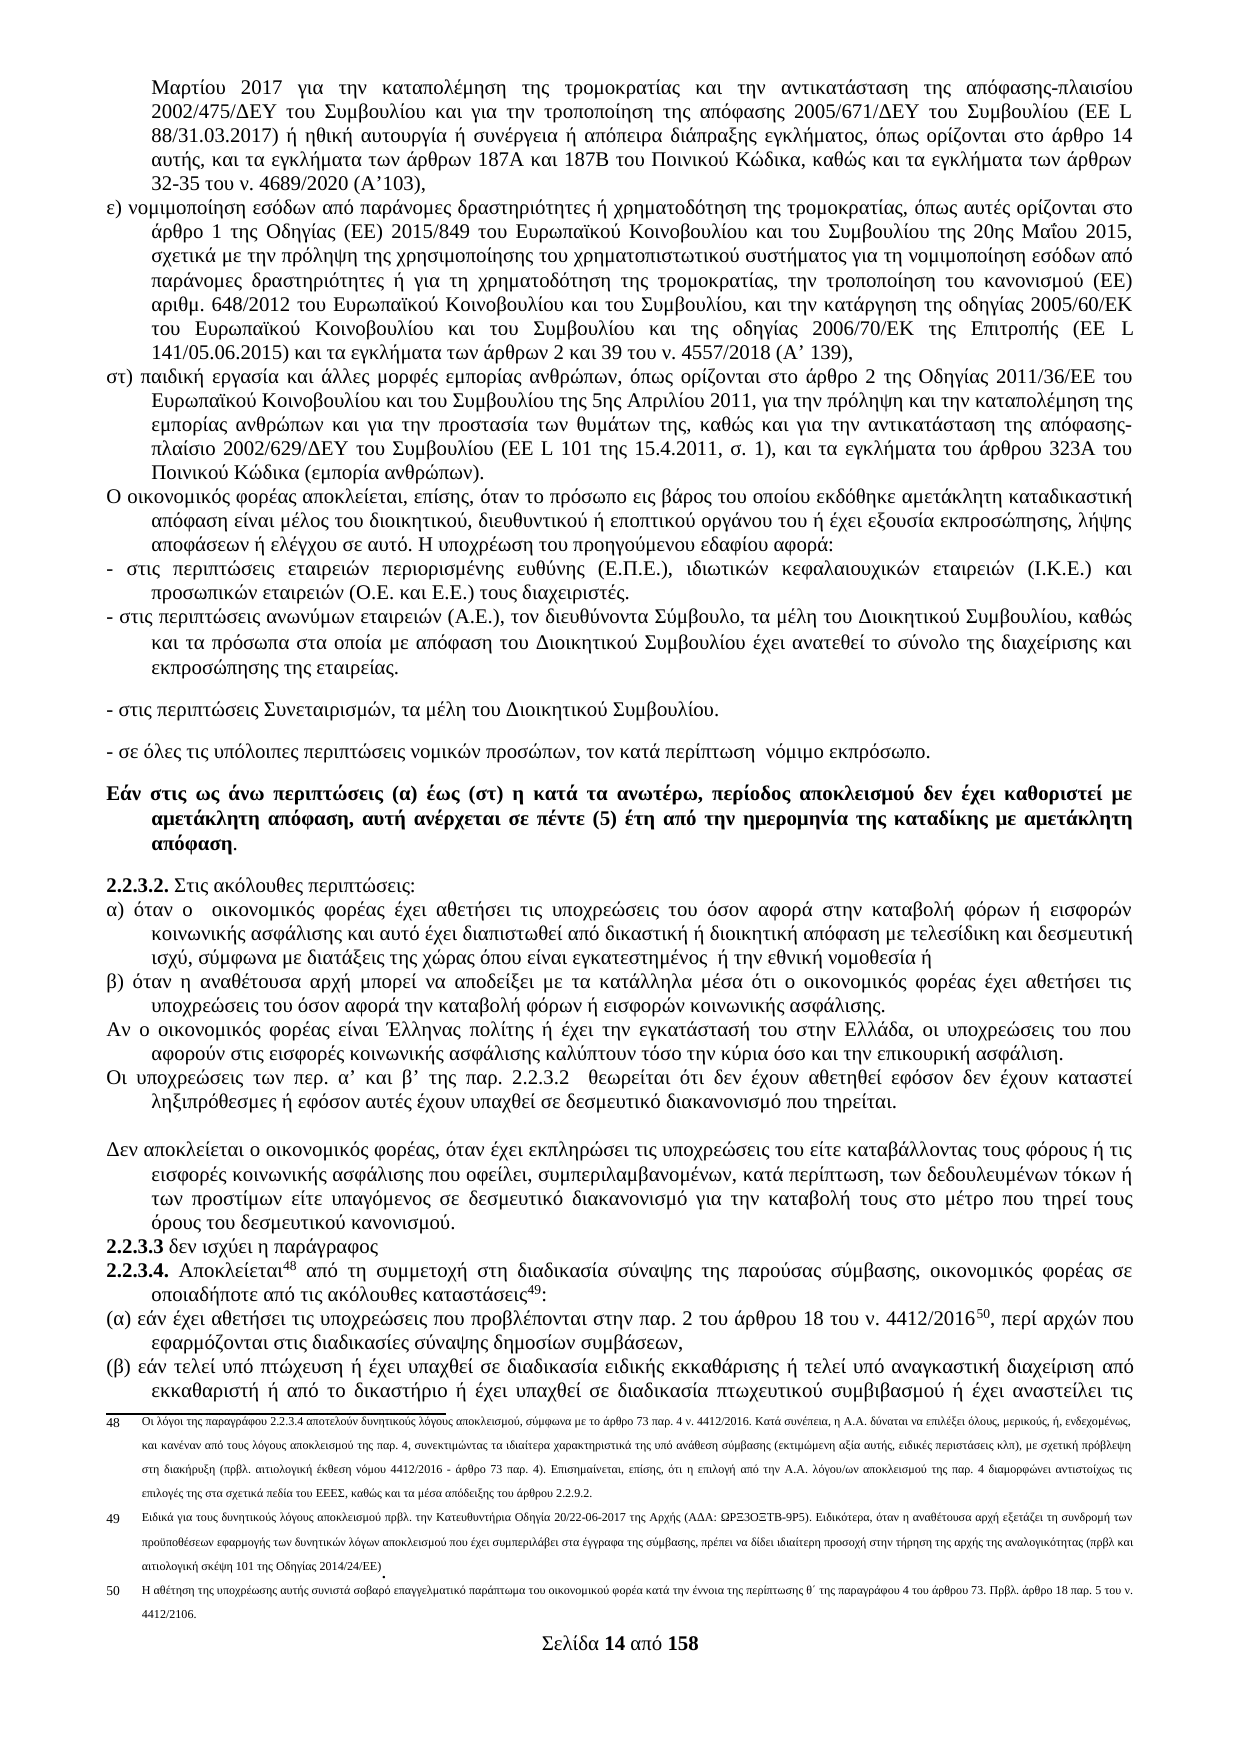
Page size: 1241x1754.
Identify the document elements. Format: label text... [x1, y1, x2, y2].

list 2.2.3.3 δεν ισχύει η παράγραφος [106, 1234, 1134, 1258]
list 2.2.3.2. Στις ακόλουθες περιπτώσεις: [106, 873, 1134, 897]
list α) όταν ο οικονομικός φορέας έχει αθετήσει τις υποχρεώσεις του όσον αφορά στην καταβολή φόρων ή εισφορών κοινωνικής ασφάλισης και αυτό έχει διαπιστωθεί από δικαστική ή διοικητική απόφαση με τελεσίδικη και δεσμευτική ισχύ, σύμφωνα με διατάξεις της χώρας όπου είναι εγκατεστημένος ή την εθνική νομοθεσία ή [106, 897, 1134, 969]
list Οι υποχρεώσεις των περ. α’ και β’ της παρ. 2.2.3.2 θεωρείται ότι δεν έχουν αθετηθεί εφόσον δεν έχουν καταστεί ληξιπρόθεσμες ή εφόσον αυτές έχουν υπαχθεί σε δεσμευτικό διακανονισμό που τηρείται. [106, 1065, 1134, 1113]
list Ο οικονομικός φορέας αποκλείεται, επίσης, όταν το πρόσωπο εις βάρος του οποίου εκδόθηκε αμετάκλητη καταδικαστική απόφαση είναι μέλος του διοικητικού, διευθυντικού ή εποπτικού οργάνου του ή έχει εξουσία εκπροσώπησης, λήψης αποφάσεων ή ελέγχου σε αυτό. Η υποχρέωση του προηγούμενου εδαφίου αφορά: [106, 484, 1134, 556]
list (α) εάν έχει αθετήσει τις υποχρεώσεις που προβλέπονται στην παρ. 2 του άρθρου 18 του ν. 4412/2016, περί αρχών που εφαρμόζονται στις διαδικασίες σύναψης δημοσίων συμβάσεων, [106, 1306, 1134, 1354]
list Η αθέτηση της υποχρέωσης αυτής συνιστά σοβαρό επαγγελματικό παράπτωμα του οικονομικού φορέα κατά την έννοια της περίπτωσης θ΄ της παραγράφου 4 του άρθρου 73. Πρβλ. άρθρο 18 παρ. 5 του ν. 4412/2106. [106, 1583, 1134, 1631]
list - σε όλες τις υπόλοιπες περιπτώσεις νομικών προσώπων, τον κατά περίπτωση νόμιμο εκπρόσωπο. [106, 738, 1134, 763]
list - στις περιπτώσεις εταιρειών περιορισμένης ευθύνης (Ε.Π.Ε.), ιδιωτικών κεφαλαιουχικών εταιρειών (Ι.Κ.Ε.) και προσωπικών εταιρειών (Ο.Ε. και Ε.Ε.) τους διαχειριστές. [106, 556, 1134, 604]
list Μαρτίου 2017 για την καταπολέμηση της τρομοκρατίας και την αντικατάσταση της απόφασης-πλαισίου 2002/475/ΔΕΥ του Συμβουλίου και για την τροποποίηση της απόφασης 2005/671/ΔΕΥ του Συμβουλίου (ΕΕ L 88/31.03.2017) ή ηθική αυτουργία ή συνέργεια ή απόπειρα διάπραξης εγκλήματος, όπως ορίζονται στο άρθρο 14 αυτής, και τα εγκλήματα των άρθρων 187Α και 187Β του Ποινικού Κώδικα, καθώς και τα εγκλήματα των άρθρων 32-35 του ν. 4689/2020 (Α’103), [106, 75, 1134, 195]
list Ειδικά για τους δυνητικούς λόγους αποκλεισμού πρβλ. την Κατευθυντήρια Οδηγία 20/22-06-2017 της Αρχής (ΑΔΑ: ΩΡΞ3ΟΞΤΒ-9Ρ5). Ειδικότερα, όταν η αναθέτουσα αρχή εξετάζει τη συνδρομή των προϋποθέσεων εφαρμογής των δυνητικών λόγων αποκλεισμού που έχει συμπεριλάβει στα έγγραφα της σύμβασης, πρέπει να δίδει ιδιαίτερη προσοχή στην τήρηση της αρχής της αναλογικότητας (πρβλ και αιτιολογική σκέψη 101 της Οδηγίας 2014/24/ΕΕ). [106, 1511, 1134, 1583]
list Δεν αποκλείεται ο οικονομικός φορέας, όταν έχει εκπληρώσει τις υποχρεώσεις του είτε καταβάλλοντας τους φόρους ή τις εισφορές κοινωνικής ασφάλισης που οφείλει, συμπεριλαμβανομένων, κατά περίπτωση, των δεδουλευμένων τόκων ή των προστίμων είτε υπαγόμενος σε δεσμευτικό διακανονισμό για την καταβολή τους στο μέτρο που τηρεί τους όρους του δεσμευτικού κανονισμού. [106, 1137, 1134, 1234]
list (β) εάν τελεί υπό πτώχευση ή έχει υπαχθεί σε διαδικασία ειδικής εκκαθάρισης ή τελεί υπό αναγκαστική διαχείριση από εκκαθαριστή ή από το δικαστήριο ή έχει υπαχθεί σε διαδικασία πτωχευτικού συμβιβασμού ή έχει αναστείλει τις [106, 1354, 1134, 1402]
list Οι λόγοι της παραγράφου 2.2.3.4 αποτελούν δυνητικούς λόγους αποκλεισμού, σύμφωνα με το άρθρο 73 παρ. 4 ν. 4412/2016. Κατά συνέπεια, η Α.Α. δύναται να επιλέξει όλους, μερικούς, ή, ενδεχομένως, και κανέναν από τους λόγους αποκλεισμού της παρ. 4, συνεκτιμώντας τα ιδιαίτερα χαρακτηριστικά της υπό ανάθεση σύμβασης (εκτιμώμενη αξία αυτής, ειδικές περιστάσεις κλπ), με σχετική πρόβλεψη στη διακήρυξη (πρβλ. αιτιολογική έκθεση νόμου 4412/2016 - άρθρο 73 παρ. 4). Επισημαίνεται, επίσης, ότι η επιλογή από την Α.Α. λόγου/ων αποκλεισμού της παρ. 4 διαμορφώνει αντιστοίχως τις επιλογές της στα σχετικά πεδία του ΕΕΕΣ, καθώς και τα μέσα απόδειξης του άρθρου 2.2.9.2. [106, 1414, 1134, 1511]
list Εάν στις ως άνω περιπτώσεις (α) έως (στ) η κατά τα ανωτέρω, περίοδος αποκλεισμού δεν έχει καθοριστεί με αμετάκλητη απόφαση, αυτή ανέρχεται σε πέντε (5) έτη από την ημερομηνία της καταδίκης με αμετάκλητη απόφαση. [106, 780, 1134, 855]
list - στις περιπτώσεις Συνεταιρισμών, τα μέλη του Διοικητικού Συμβουλίου. [106, 697, 1134, 721]
list - στις περιπτώσεις ανωνύμων εταιρειών (Α.Ε.), τον διευθύνοντα Σύμβουλο, τα μέλη του Διοικητικού Συμβουλίου, καθώς και τα πρόσωπα στα οποία με απόφαση του Διοικητικού Συμβουλίου έχει ανατεθεί το σύνολο της διαχείρισης και εκπροσώπησης της εταιρείας. [106, 604, 1134, 679]
list ε) νομιμοποίηση εσόδων από παράνομες δραστηριότητες ή χρηματοδότηση της τρομοκρατίας, όπως αυτές ορίζονται στο άρθρο 1 της Οδηγίας (ΕΕ) 2015/849 του Ευρωπαϊκού Κοινοβουλίου και του Συμβουλίου της 20ης Μαΐου 2015, σχετικά με την πρόληψη της χρησιμοποίησης του χρηματοπιστωτικού συστήματος για τη νομιμοποίηση εσόδων από παράνομες δραστηριότητες ή για τη χρηματοδότηση της τρομοκρατίας, την τροποποίηση του κανονισμού (ΕΕ) αριθμ. 648/2012 του Ευρωπαϊκού Κοινοβουλίου και του Συμβουλίου, και την κατάργηση της οδηγίας 2005/60/ΕΚ του Ευρωπαϊκού Κοινοβουλίου και του Συμβουλίου και της οδηγίας 2006/70/ΕΚ της Επιτροπής (ΕΕ L 141/05.06.2015) και τα εγκλήματα των άρθρων 2 και 39 του ν. 4557/2018 (Α’ 139), [106, 195, 1134, 364]
list β) όταν η αναθέτουσα αρχή μπορεί να αποδείξει με τα κατάλληλα μέσα ότι ο οικονομικός φορέας έχει αθετήσει τις υποχρεώσεις του όσον αφορά την καταβολή φόρων ή εισφορών κοινωνικής ασφάλισης. [106, 969, 1134, 1017]
list 2.2.3.4. Αποκλείεται από τη συμμετοχή στη διαδικασία σύναψης της παρούσας σύμβασης, οικονομικός φορέας σε οποιαδήποτε από τις ακόλουθες καταστάσεις: [106, 1258, 1134, 1306]
list στ) παιδική εργασία και άλλες μορφές εμπορίας ανθρώπων, όπως ορίζονται στο άρθρο 2 της Οδηγίας 2011/36/ΕΕ του Ευρωπαϊκού Κοινοβουλίου και του Συμβουλίου της 5ης Απριλίου 2011, για την πρόληψη και την καταπολέμηση της εμπορίας ανθρώπων και για την προστασία των θυμάτων της, καθώς και για την αντικατάσταση της απόφασης-πλαίσιο 2002/629/ΔΕΥ του Συμβουλίου (ΕΕ L 101 της 15.4.2011, σ. 1), και τα εγκλήματα του άρθρου 323Α του Ποινικού Κώδικα (εμπορία ανθρώπων). [106, 364, 1134, 484]
list Αν ο οικονομικός φορέας είναι Έλληνας πολίτης ή έχει την εγκατάστασή του στην Ελλάδα, οι υποχρεώσεις του που αφορούν στις εισφορές κοινωνικής ασφάλισης καλύπτουν τόσο την κύρια όσο και την επικουρική ασφάλιση. [106, 1017, 1134, 1065]
